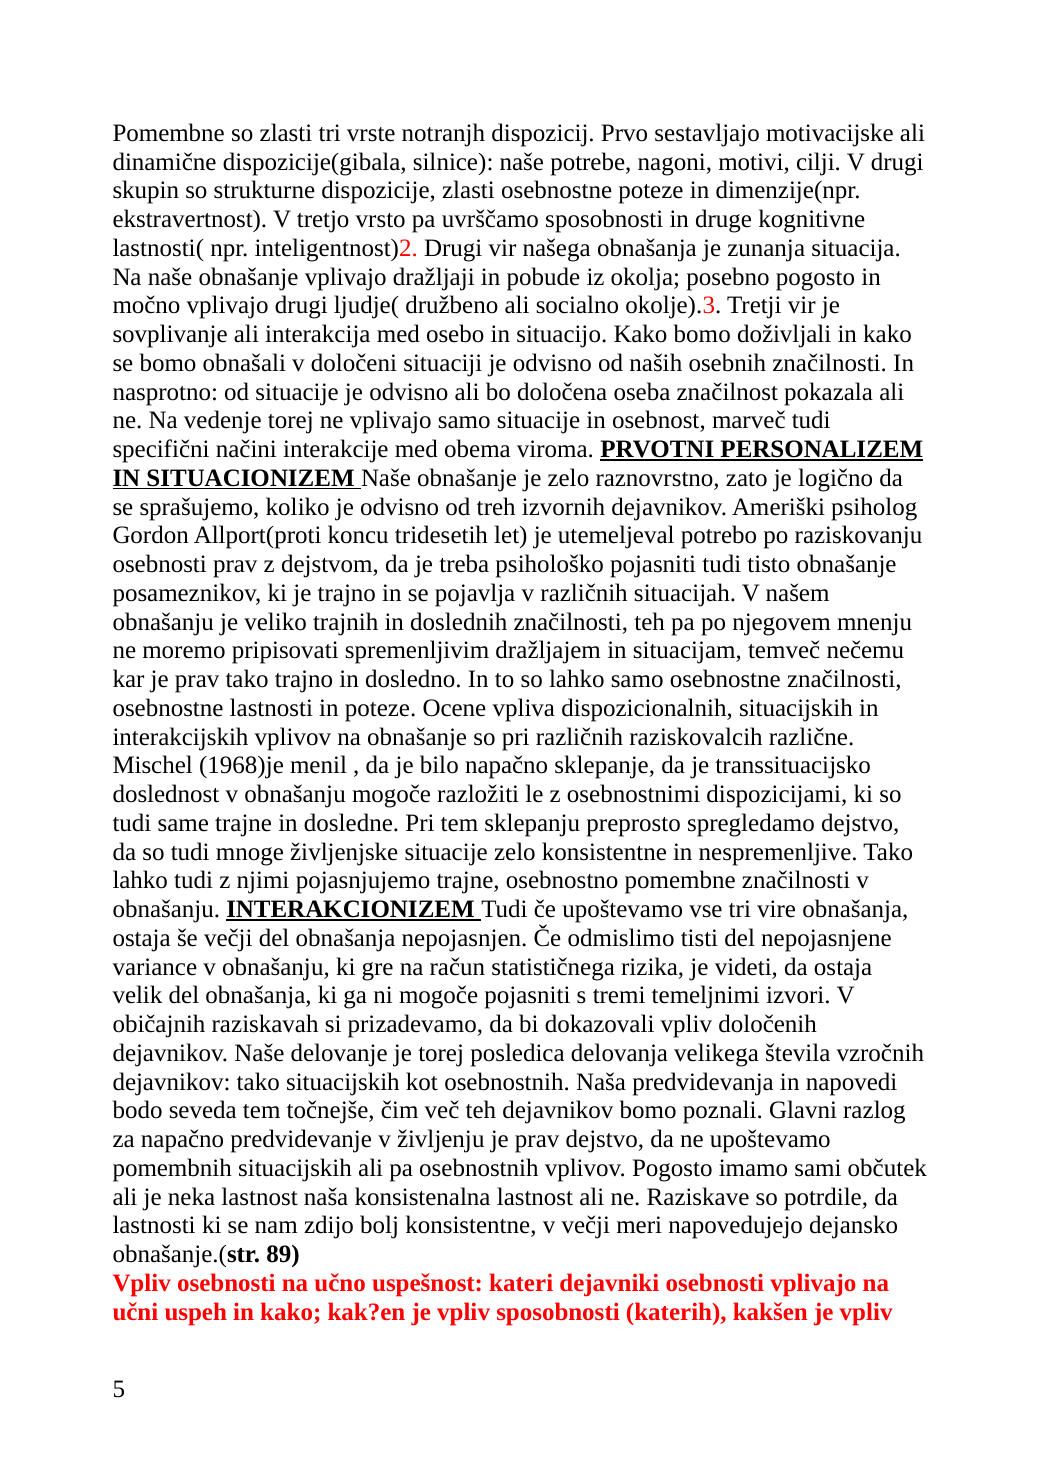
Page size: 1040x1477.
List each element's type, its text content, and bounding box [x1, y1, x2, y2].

text Pomembne so zlasti tri vrste notranjh dispozicij. Prvo sestavljajo motivacijske ali dinamične dispozicije(gibala, silnice): naše potrebe, nagoni, motivi, cilji. V drugi skupin so strukturne dispozicije, zlasti osebnostne poteze in dimenzije(npr. ekstravertnost). V tretjo vrsto pa uvrščamo sposobnosti in druge kognitivne lastnosti( npr. inteligentnost)2. Drugi vir našega obnašanja je zunanja situacija. Na naše obnašanje vplivajo dražljaji in pobude iz okolja; posebno pogosto in močno vplivajo drugi ljudje( družbeno ali socialno okolje).3. Tretji vir je sovplivanje ali interakcija med osebo in situacijo. Kako bomo doživljali in kako se bomo obnašali v določeni situaciji je odvisno od naših osebnih značilnosti. In nasprotno: od situacije je odvisno ali bo določena oseba značilnost pokazala ali ne. Na vedenje torej ne vplivajo samo situacije in osebnost, marveč tudi specifični načini interakcije med obema viroma. PRVOTNI PERSONALIZEM IN SITUACIONIZEM Naše obnašanje je zelo raznovrstno, zato je logično da se sprašujemo, koliko je odvisno od treh izvornih dejavnikov. Ameriški psiholog Gordon Allport(proti koncu tridesetih let) je utemeljeval potrebo po raziskovanju osebnosti prav z dejstvom, da je treba psihološko pojasniti tudi tisto obnašanje posameznikov, ki je trajno in se pojavlja v različnih situacijah. V našem obnašanju je veliko trajnih in doslednih značilnosti, teh pa po njegovem mnenju ne moremo pripisovati spremenljivim dražljajem in situacijam, temveč nečemu kar je prav tako trajno in dosledno. In to so lahko samo osebnostne značilnosti, osebnostne lastnosti in poteze. Ocene vpliva dispozicionalnih, situacijskih in interakcijskih vplivov na obnašanje so pri različnih raziskovalcih različne. Mischel (1968)je menil , da je bilo napačno sklepanje, da je transsituacijsko doslednost v obnašanju mogoče razložiti le z osebnostnimi dispozicijami, ki so tudi same trajne in dosledne. Pri tem sklepanju preprosto spregledamo dejstvo, da so tudi mnoge življenjske situacije zelo konsistentne in nespremenljive. Tako lahko tudi z njimi pojasnjujemo trajne, osebnostno pomembne značilnosti v obnašanju. INTERAKCIONIZEM Tudi če upoštevamo vse tri vire obnašanja, ostaja še večji del obnašanja nepojasnjen. Če odmislimo tisti del nepojasnjene variance v obnašanju, ki gre na račun statističnega rizika, je videti, da ostaja velik del obnašanja, ki ga ni mogoče pojasniti s tremi temeljnimi izvori. V običajnih raziskavah si prizadevamo, da bi dokazovali vpliv določenih dejavnikov. Naše delovanje je torej posledica delovanja velikega števila vzročnih dejavnikov: tako situacijskih kot osebnostnih. Naša predvidevanja in napovedi bodo seveda tem točnejše, čim več teh dejavnikov bomo poznali. Glavni razlog za napačno predvidevanje v življenju je prav dejstvo, da ne upoštevamo pomembnih situacijskih ali pa osebnostnih vplivov. Pogosto imamo sami občutek ali je neka lastnost naša konsistenalna lastnost ali ne. Raziskave so potrdile, da lastnosti ki se nam zdijo bolj konsistentne, v večji meri napovedujejo dejansko obnašanje.(str. 89) [112, 118, 927, 1268]
text Vpliv osebnosti na učno uspešnost: kateri dejavniki osebnosti vplivajo na učni uspeh in kako; kak?en je vpliv sposobnosti (katerih), kakšen je vpliv [112, 1268, 927, 1326]
